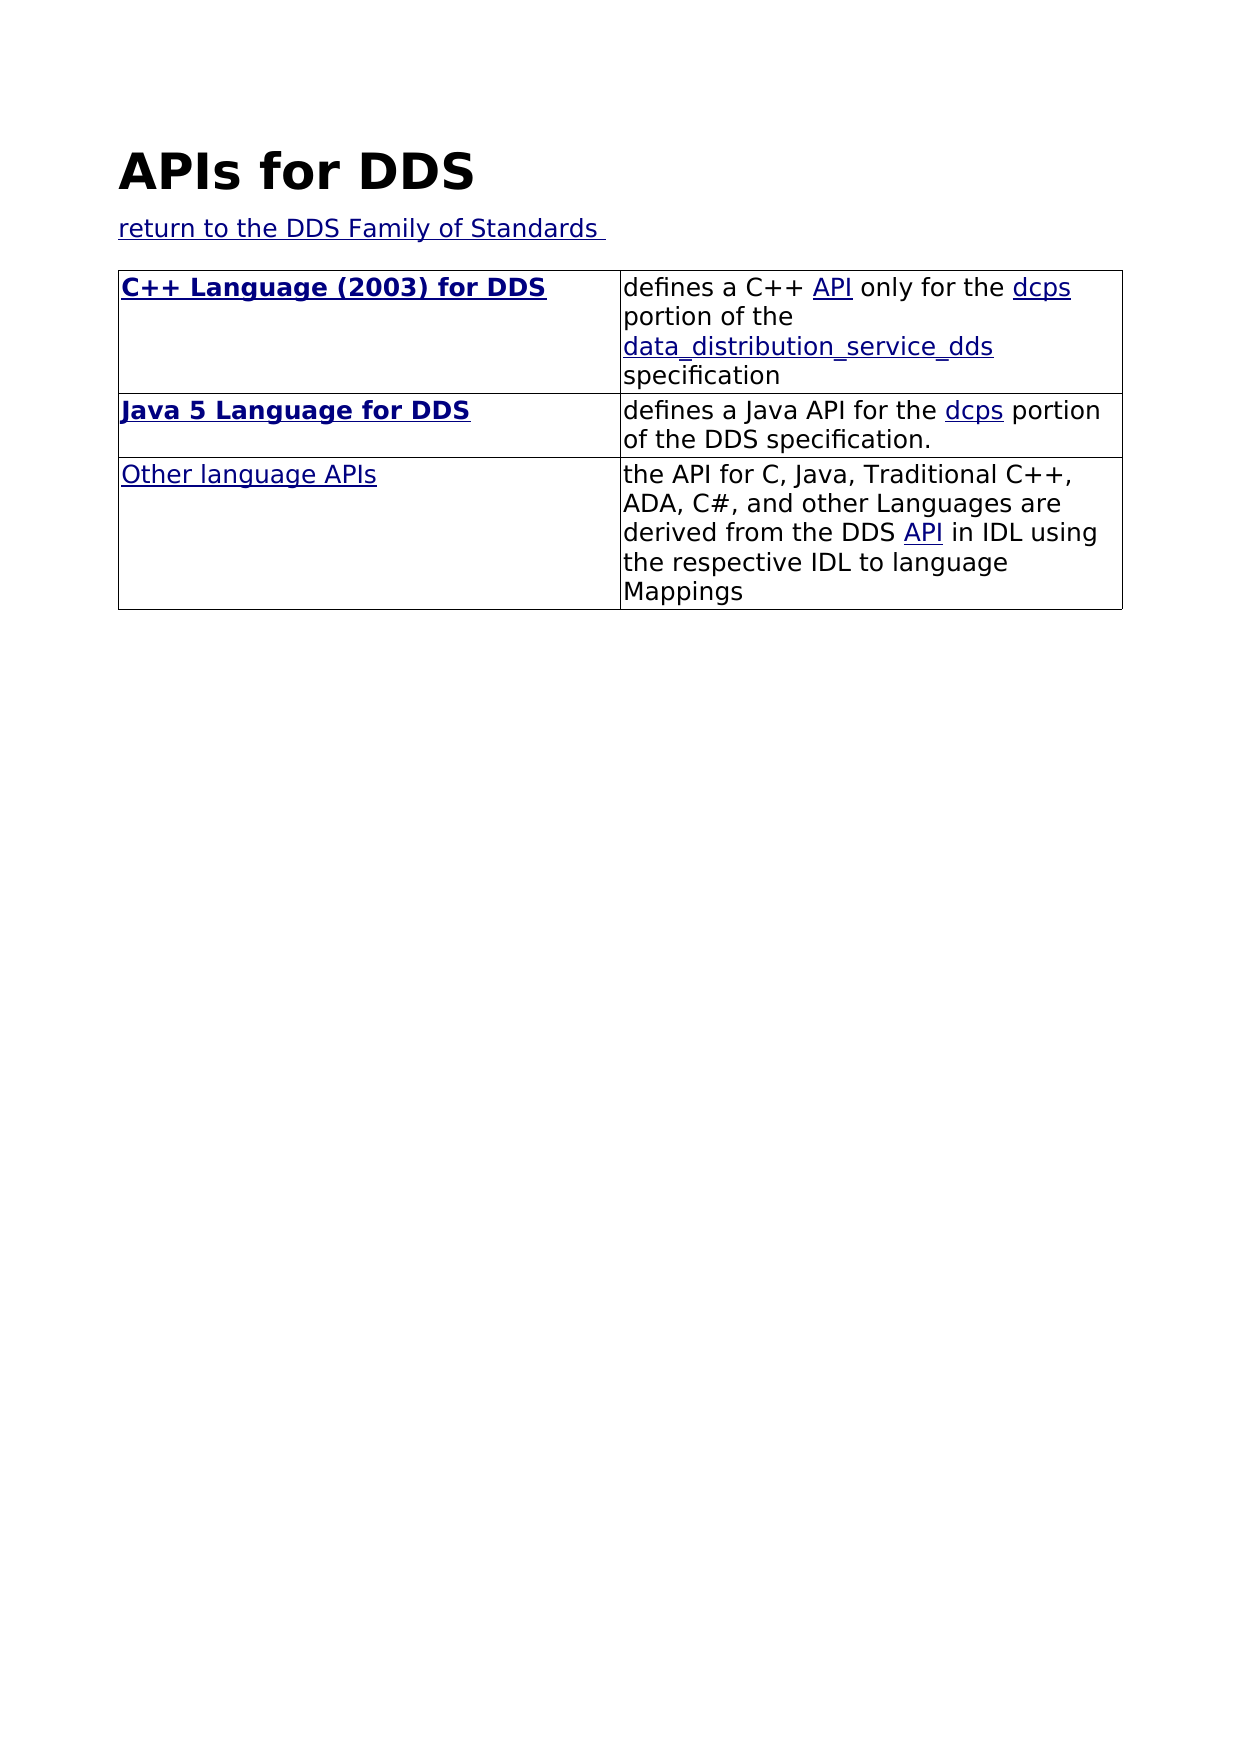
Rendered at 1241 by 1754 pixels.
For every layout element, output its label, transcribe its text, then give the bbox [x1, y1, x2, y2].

table_cell Other language APIs [119, 458, 620, 609]
table_cell defines a Java API for the dcps portion of the DDS specification. [621, 394, 1122, 457]
text return to the DDS Family of Standards [118, 214, 1122, 243]
table_header defines a C++ API only for the dcps portion of the data_distribution_service_dds specification [621, 271, 1122, 393]
table_header C++ Language (2003) for DDS [119, 271, 620, 393]
table_cell Java 5 Language for DDS [119, 394, 620, 457]
subtitle APIs for DDS [118, 143, 1122, 201]
table_cell the API for C, Java, Traditional C++, ADA, C#, and other Languages are derived from the DDS API in IDL using the respective IDL to language Mappings [621, 458, 1122, 609]
